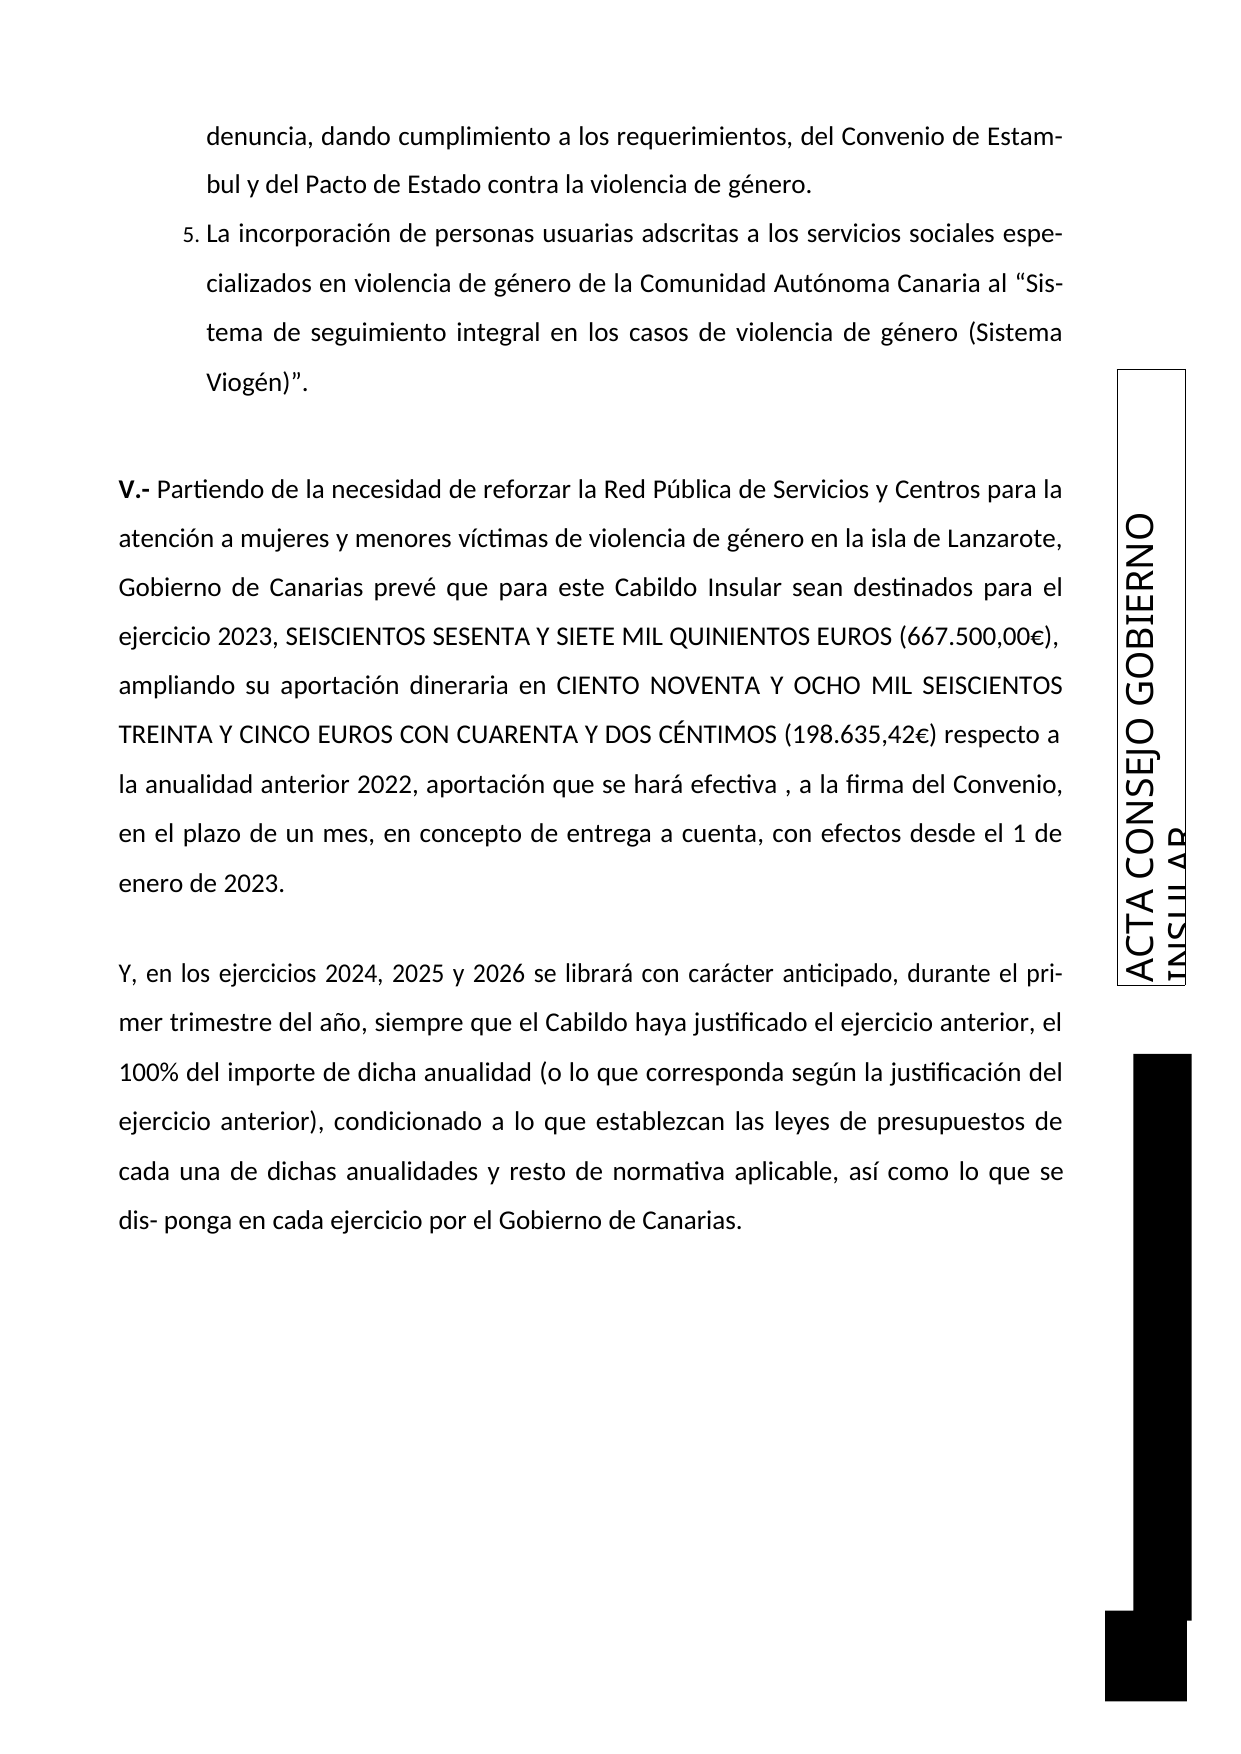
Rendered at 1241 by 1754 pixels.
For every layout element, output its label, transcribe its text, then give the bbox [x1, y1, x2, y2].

text V.- Partiendo de la necesidad de reforzar la Red Pública de Servicios y Centros para la atención a mujeres y menores víctimas de violencia de género en la isla de Lanzarote, Gobierno de Canarias prevé que para este Cabildo Insular sean destinados para el ejercicio 2023, SEISCIENTOS SESENTA Y SIETE MIL QUINIENTOS EUROS (667.500,00€), [118, 472, 1064, 652]
text Y, en los ejercicios 2024, 2025 y 2026 se librará con carácter anticipado, durante el pri- mer trimestre del año, siempre que el Cabildo haya justificado el ejercicio anterior, el 100% del importe de dicha anualidad (o lo que corresponda según la justificación del ejercicio anterior), condicionado a lo que establezcan las leyes de presupuestos de cada una de dichas anualidades y resto de normativa aplicable, así como lo que se dis- ponga en cada ejercicio por el Gobierno de Canarias. [118, 956, 1064, 1236]
text ampliando su aportación dineraria en CIENTO NOVENTA Y OCHO MIL SEISCIENTOS TREINTA Y CINCO EUROS CON CUARENTA Y DOS CÉNTIMOS (198.635,42€) respecto a [118, 668, 1064, 751]
text la anualidad anterior 2022, aportación que se hará efectiva , a la firma del Convenio, en el plazo de un mes, en concepto de entrega a cuenta, con efectos desde el 1 de enero de 2023. [118, 767, 1064, 899]
list La incorporación de personas usuarias adscritas a los servicios sociales espe- cializados en violencia de género de la Comunidad Autónoma Canaria al “Sis- tema de seguimiento integral en los casos de violencia de género (Sistema Viogén)”. [182, 217, 1064, 398]
list ACTA CONSEJO GOBIERNO INSULAR [1118, 371, 1183, 984]
text denuncia, dando cumplimiento a los requerimientos, del Convenio de Estam- bul y del Pacto de Estado contra la violencia de género. [206, 119, 1064, 201]
